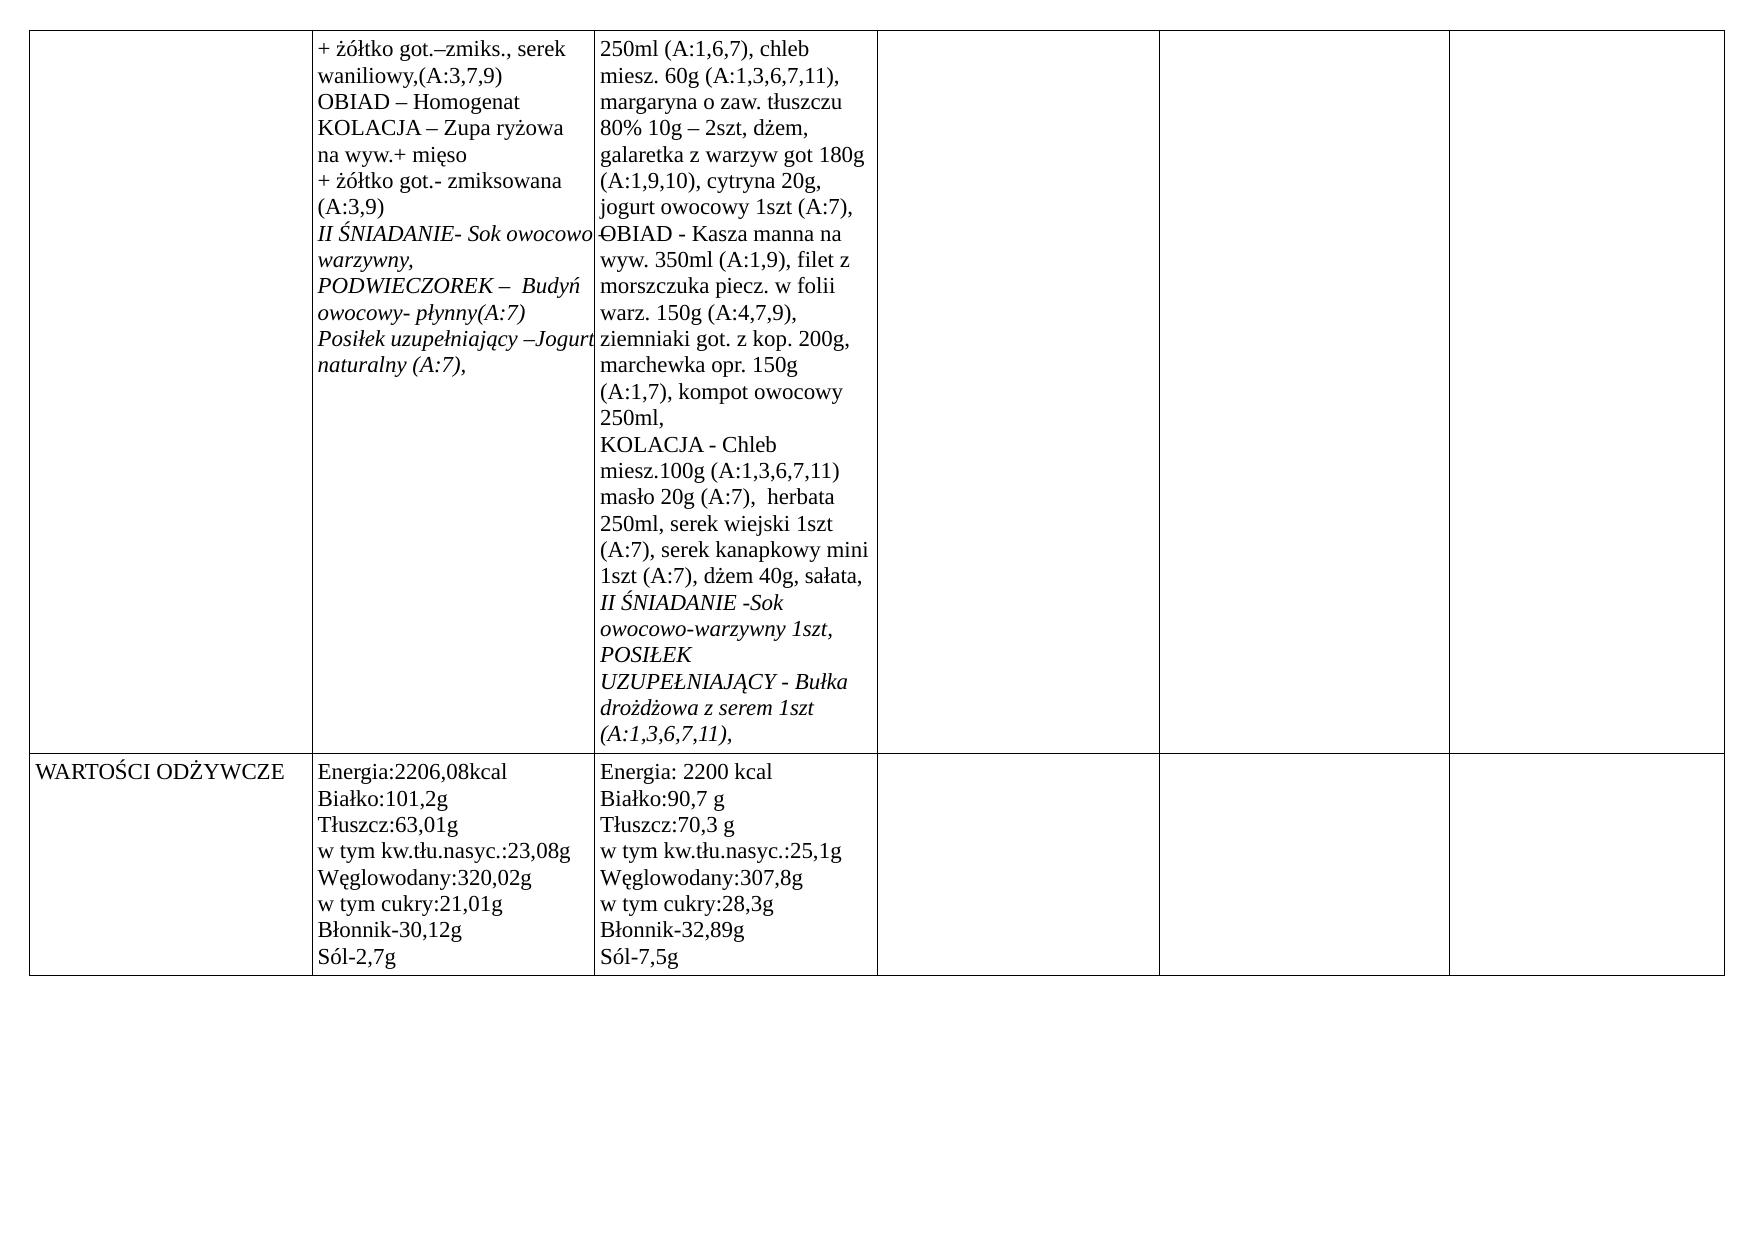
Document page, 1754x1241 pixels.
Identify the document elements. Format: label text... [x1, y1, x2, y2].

table_cell [1450, 754, 1724, 975]
table_cell Energia: 2200 kcal Białko:90,7 g Tłuszcz:70,3 g w tym kw.tłu.nasyc.:25,1g Węglowodany:307,8g w tym cukry:28,3g Błonnik-32,89g Sól-7,5g [595, 754, 877, 975]
table_cell WARTOŚCI ODŻYWCZE [30, 754, 312, 975]
table_cell 250ml (A:1,6,7), chleb miesz. 60g (A:1,3,6,7,11), margaryna o zaw. tłuszczu 80% 10g – 2szt, dżem, galaretka z warzyw got 180g (A:1,9,10), cytryna 20g, jogurt owocowy 1szt (A:7), OBIAD - Kasza manna na wyw. 350ml (A:1,9), filet z morszczuka piecz. w folii warz. 150g (A:4,7,9), ziemniaki got. z kop. 200g, marchewka opr. 150g (A:1,7), kompot owocowy 250ml, KOLACJA - Chleb miesz.100g (A:1,3,6,7,11) masło 20g (A:7), herbata 250ml, serek wiejski 1szt (A:7), serek kanapkowy mini 1szt (A:7), dżem 40g, sałata, II ŚNIADANIE -Sok owocowo-warzywny 1szt, POSIŁEK UZUPEŁNIAJĄCY - Bułka drożdżowa z serem 1szt (A:1,3,6,7,11), [595, 31, 877, 753]
table_cell [1160, 31, 1449, 753]
table_cell [1450, 31, 1724, 753]
table_cell [878, 31, 1159, 753]
table_cell [878, 754, 1159, 975]
table_cell [1160, 754, 1449, 975]
table_cell [30, 31, 312, 753]
table_cell Energia:2206,08kcal Białko:101,2g Tłuszcz:63,01g w tym kw.tłu.nasyc.:23,08g Węglowodany:320,02g w tym cukry:21,01g Błonnik-30,12g Sól-2,7g [313, 754, 594, 975]
table_cell ŚNIADANIE -Zupa ml. + mięso + suchary + żółtko got.–zmiks., serek waniliowy,(A:3,7,9) OBIAD – Homogenat KOLACJA – Zupa ryżowa na wyw.+ mięso + żółtko got.- zmiksowana (A:3,9) II ŚNIADANIE- Sok owocowo – warzywny, PODWIECZOREK – Budyń owocowy- płynny(A:7) Posiłek uzupełniający –Jogurt naturalny (A:7), [313, 31, 594, 753]
